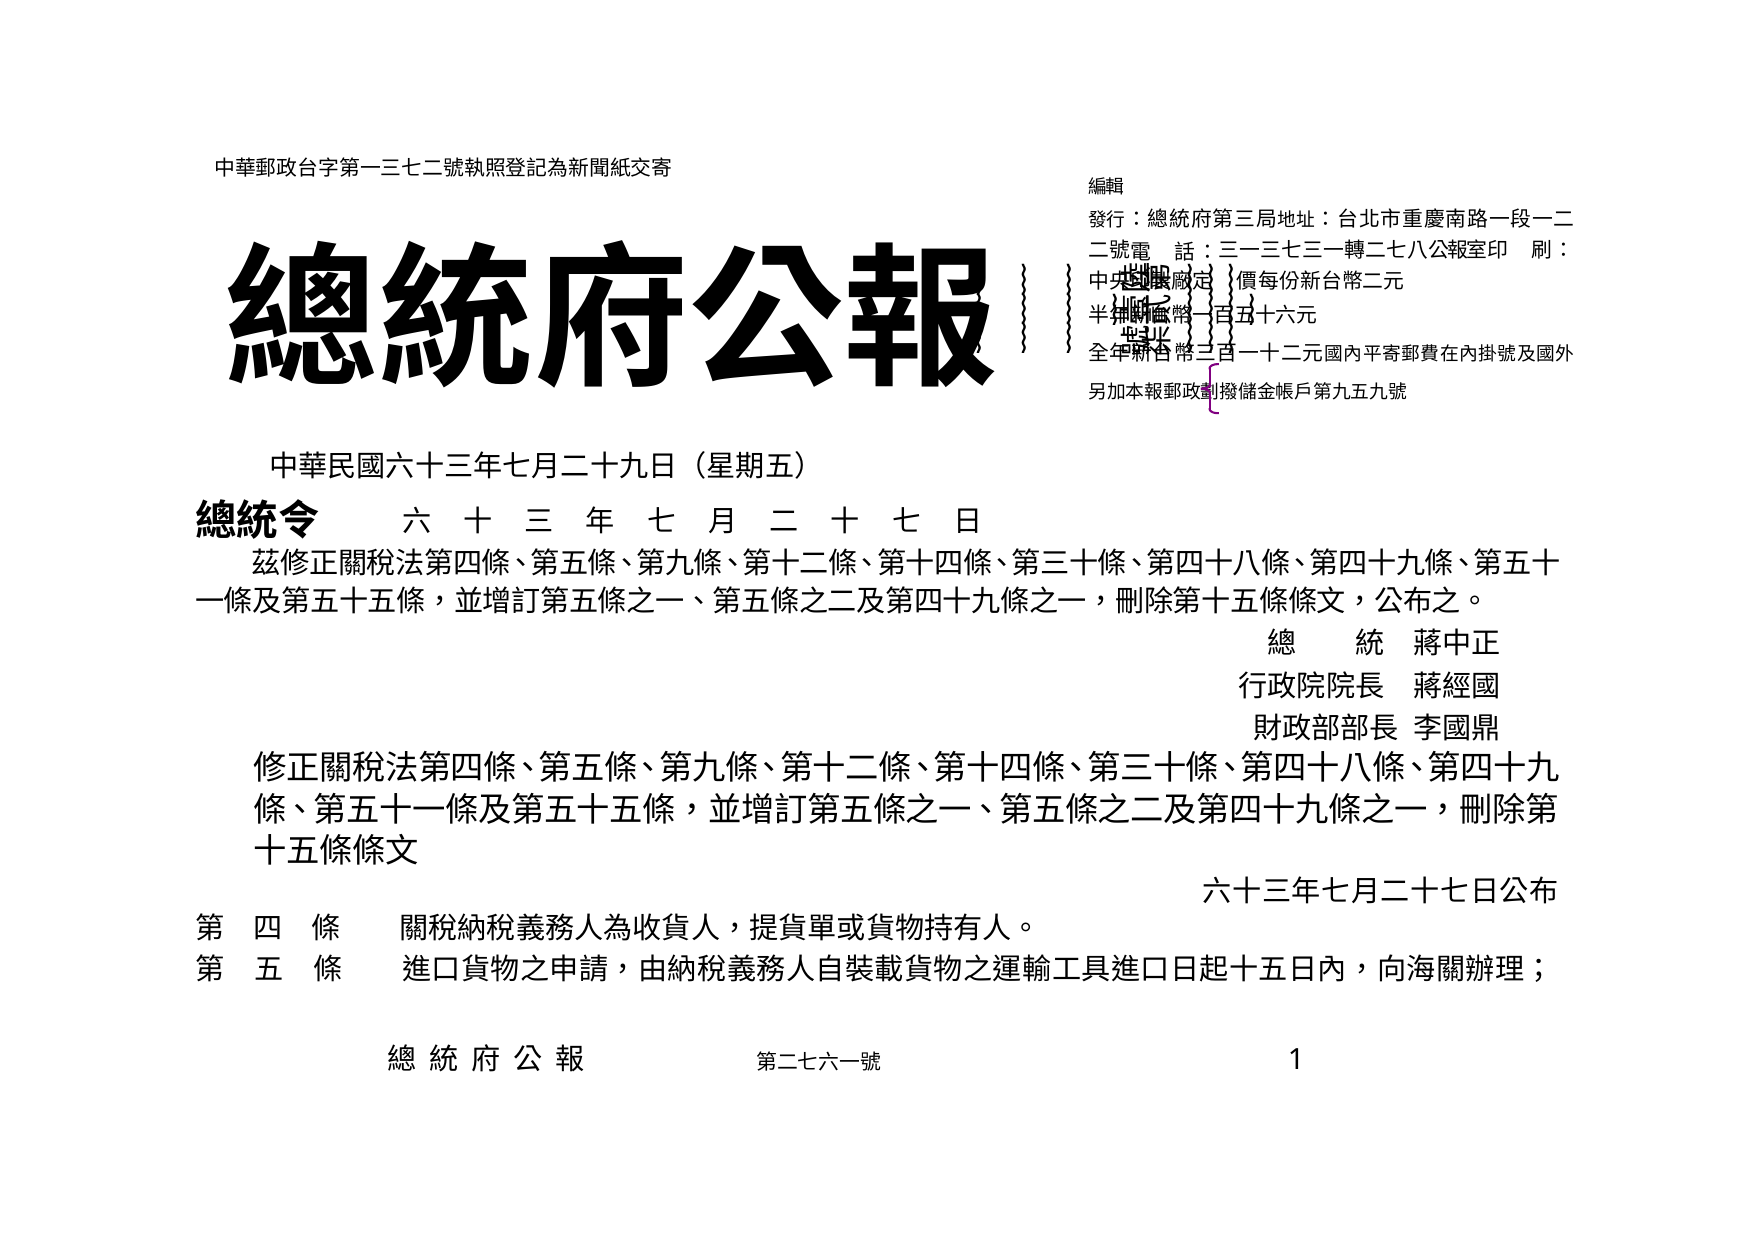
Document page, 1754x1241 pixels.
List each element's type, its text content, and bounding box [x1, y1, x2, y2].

text 修正關稅法第四條、第五條、第九條、第十二條、第十四條、第三十條、第四十八條、第四十九條、第五十一條及第五十五條，並增訂第五條之一、第五條之二及第四十九條之一，刪除第十五條條文 [253, 746, 1559, 871]
table_header 六十三年七月二十七日 [399, 222, 986, 543]
text 行政院院長 蔣經國 [195, 666, 1501, 703]
table_header 總統令 [192, 222, 399, 543]
text 茲修正關稅法第四條、第五條、第九條、第十二條、第十四條、第三十條、第四十八條、第四十九條、第五十一條及第五十五條，並增訂第五條之一、第五條之二及第四十九條之一，刪除第十五條條文，公布之。 [195, 543, 1559, 618]
text 第 四 條 關稅納稅義務人為收貨人，提貨單或貨物持有人。 [195, 908, 1559, 946]
text 財政部部長 李國鼎 [195, 708, 1501, 746]
text 第 五 條 進口貨物之申請，由納稅義務人自裝載貨物之運輸工具進口日起十五日內，向海關辦理； [195, 946, 1559, 988]
text 六十三年七月二十七日公布 [195, 871, 1559, 908]
text 總 統 蔣中正 [195, 623, 1501, 661]
